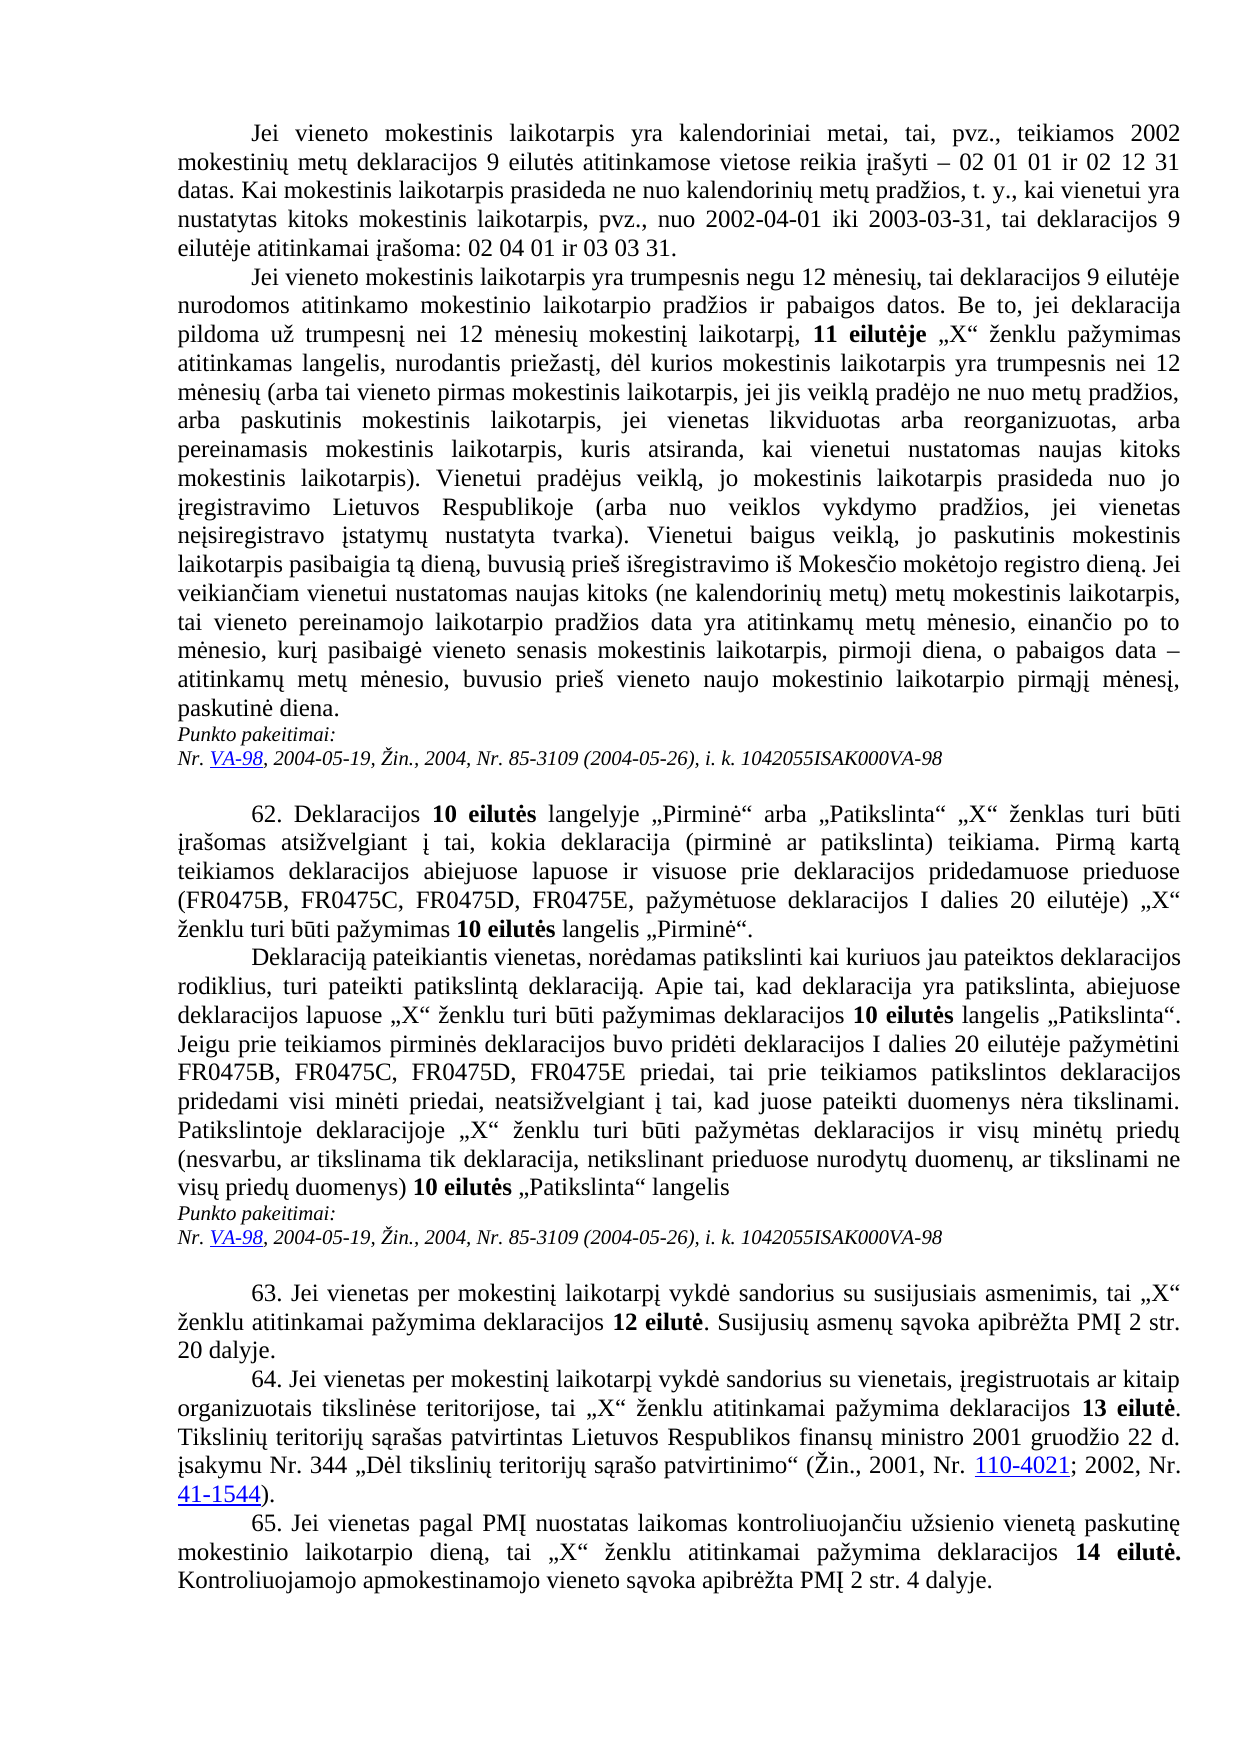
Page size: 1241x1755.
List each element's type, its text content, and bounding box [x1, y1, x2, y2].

text Punkto pakeitimai: [177, 1201, 1181, 1225]
text 64. Jei vienetas per mokestinį laikotarpį vykdė sandorius su vienetais, įregistruotais ar kitaip organizuotais tikslinėse teritorijose, tai „X“ ženklu atitinkamai pažymima deklaracijos 13 eilutė. Tikslinių teritorijų sąrašas patvirtintas Lietuvos Respublikos finansų ministro 2001 gruodžio 22 d. įsakymu Nr. 344 „Dėl tikslinių teritorijų sąrašo patvirtinimo“ (Žin., 2001, Nr. 110-4021; 2002, Nr. 41-1544). [177, 1364, 1181, 1508]
text Deklaraciją pateikiantis vienetas, norėdamas patikslinti kai kuriuos jau pateiktos deklaracijos rodiklius, turi pateikti patikslintą deklaraciją. Apie tai, kad deklaracija yra patikslinta, abiejuose deklaracijos lapuose „X“ ženklu turi būti pažymimas deklaracijos 10 eilutės langelis „Patikslinta“. Jeigu prie teikiamos pirminės deklaracijos buvo pridėti deklaracijos I dalies 20 eilutėje pažymėtini FR0475B, FR0475C, FR0475D, FR0475E priedai, tai prie teikiamos patikslintos deklaracijos pridedami visi minėti priedai, neatsižvelgiant į tai, kad juose pateikti duomenys nėra tikslinami. Patikslintoje deklaracijoje „X“ ženklu turi būti pažymėtas deklaracijos ir visų minėtų priedų (nesvarbu, ar tikslinama tik deklaracija, netikslinant prieduose nurodytų duomenų, ar tikslinami ne visų priedų duomenys) 10 eilutės „Patikslinta“ langelis [177, 942, 1181, 1201]
text 62. Deklaracijos 10 eilutės langelyje „Pirminė“ arba „Patikslinta“ „X“ ženklas turi būti įrašomas atsižvelgiant į tai, kokia deklaracija (pirminė ar patikslinta) teikiama. Pirmą kartą teikiamos deklaracijos abiejuose lapuose ir visuose prie deklaracijos pridedamuose prieduose (FR0475B, FR0475C, FR0475D, FR0475E, pažymėtuose deklaracijos I dalies 20 eilutėje) „X“ ženklu turi būti pažymimas 10 eilutės langelis „Pirminė“. [177, 799, 1181, 942]
text Punkto pakeitimai: [177, 722, 1181, 746]
text 65. Jei vienetas pagal PMĮ nuostatas laikomas kontroliuojančiu užsienio vienetą paskutinę mokestinio laikotarpio dieną, tai „X“ ženklu atitinkamai pažymima deklaracijos 14 eilutė. Kontroliuojamojo apmokestinamojo vieneto sąvoka apibrėžta PMĮ 2 str. 4 dalyje. [177, 1508, 1181, 1594]
text 63. Jei vienetas per mokestinį laikotarpį vykdė sandorius su susijusiais asmenimis, tai „X“ ženklu atitinkamai pažymima deklaracijos 12 eilutė. Susijusių asmenų sąvoka apibrėžta PMĮ 2 str. 20 dalyje. [177, 1278, 1181, 1364]
text Jei vieneto mokestinis laikotarpis yra kalendoriniai metai, tai, pvz., teikiamos 2002 mokestinių metų deklaracijos 9 eilutės atitinkamose vietose reikia įrašyti – 02 01 01 ir 02 12 31 datas. Kai mokestinis laikotarpis prasideda ne nuo kalendorinių metų pradžios, t. y., kai vienetui yra nustatytas kitoks mokestinis laikotarpis, pvz., nuo 2002-04-01 iki 2003-03-31, tai deklaracijos 9 eilutėje atitinkamai įrašoma: 02 04 01 ir 03 03 31. [177, 118, 1181, 262]
text Nr. VA-98, 2004-05-19, Žin., 2004, Nr. 85-3109 (2004-05-26), i. k. 1042055ISAK000VA-98 [177, 746, 1181, 770]
text Jei vieneto mokestinis laikotarpis yra trumpesnis negu 12 mėnesių, tai deklaracijos 9 eilutėje nurodomos atitinkamo mokestinio laikotarpio pradžios ir pabaigos datos. Be to, jei deklaracija pildoma už trumpesnį nei 12 mėnesių mokestinį laikotarpį, 11 eilutėje „X“ ženklu pažymimas atitinkamas langelis, nurodantis priežastį, dėl kurios mokestinis laikotarpis yra trumpesnis nei 12 mėnesių (arba tai vieneto pirmas mokestinis laikotarpis, jei jis veiklą pradėjo ne nuo metų pradžios, arba paskutinis mokestinis laikotarpis, jei vienetas likviduotas arba reorganizuotas, arba pereinamasis mokestinis laikotarpis, kuris atsiranda, kai vienetui nustatomas naujas kitoks mokestinis laikotarpis). Vienetui pradėjus veiklą, jo mokestinis laikotarpis prasideda nuo jo įregistravimo Lietuvos Respublikoje (arba nuo veiklos vykdymo pradžios, jei vienetas neįsiregistravo įstatymų nustatyta tvarka). Vienetui baigus veiklą, jo paskutinis mokestinis laikotarpis pasibaigia tą dieną, buvusią prieš išregistravimo iš Mokesčio mokėtojo registro dieną. Jei veikiančiam vienetui nustatomas naujas kitoks (ne kalendorinių metų) metų mokestinis laikotarpis, tai vieneto pereinamojo laikotarpio pradžios data yra atitinkamų metų mėnesio, einančio po to mėnesio, kurį pasibaigė vieneto senasis mokestinis laikotarpis, pirmoji diena, o pabaigos data – atitinkamų metų mėnesio, buvusio prieš vieneto naujo mokestinio laikotarpio pirmąjį mėnesį, paskutinė diena. [177, 262, 1181, 722]
text Nr. VA-98, 2004-05-19, Žin., 2004, Nr. 85-3109 (2004-05-26), i. k. 1042055ISAK000VA-98 [177, 1225, 1181, 1249]
